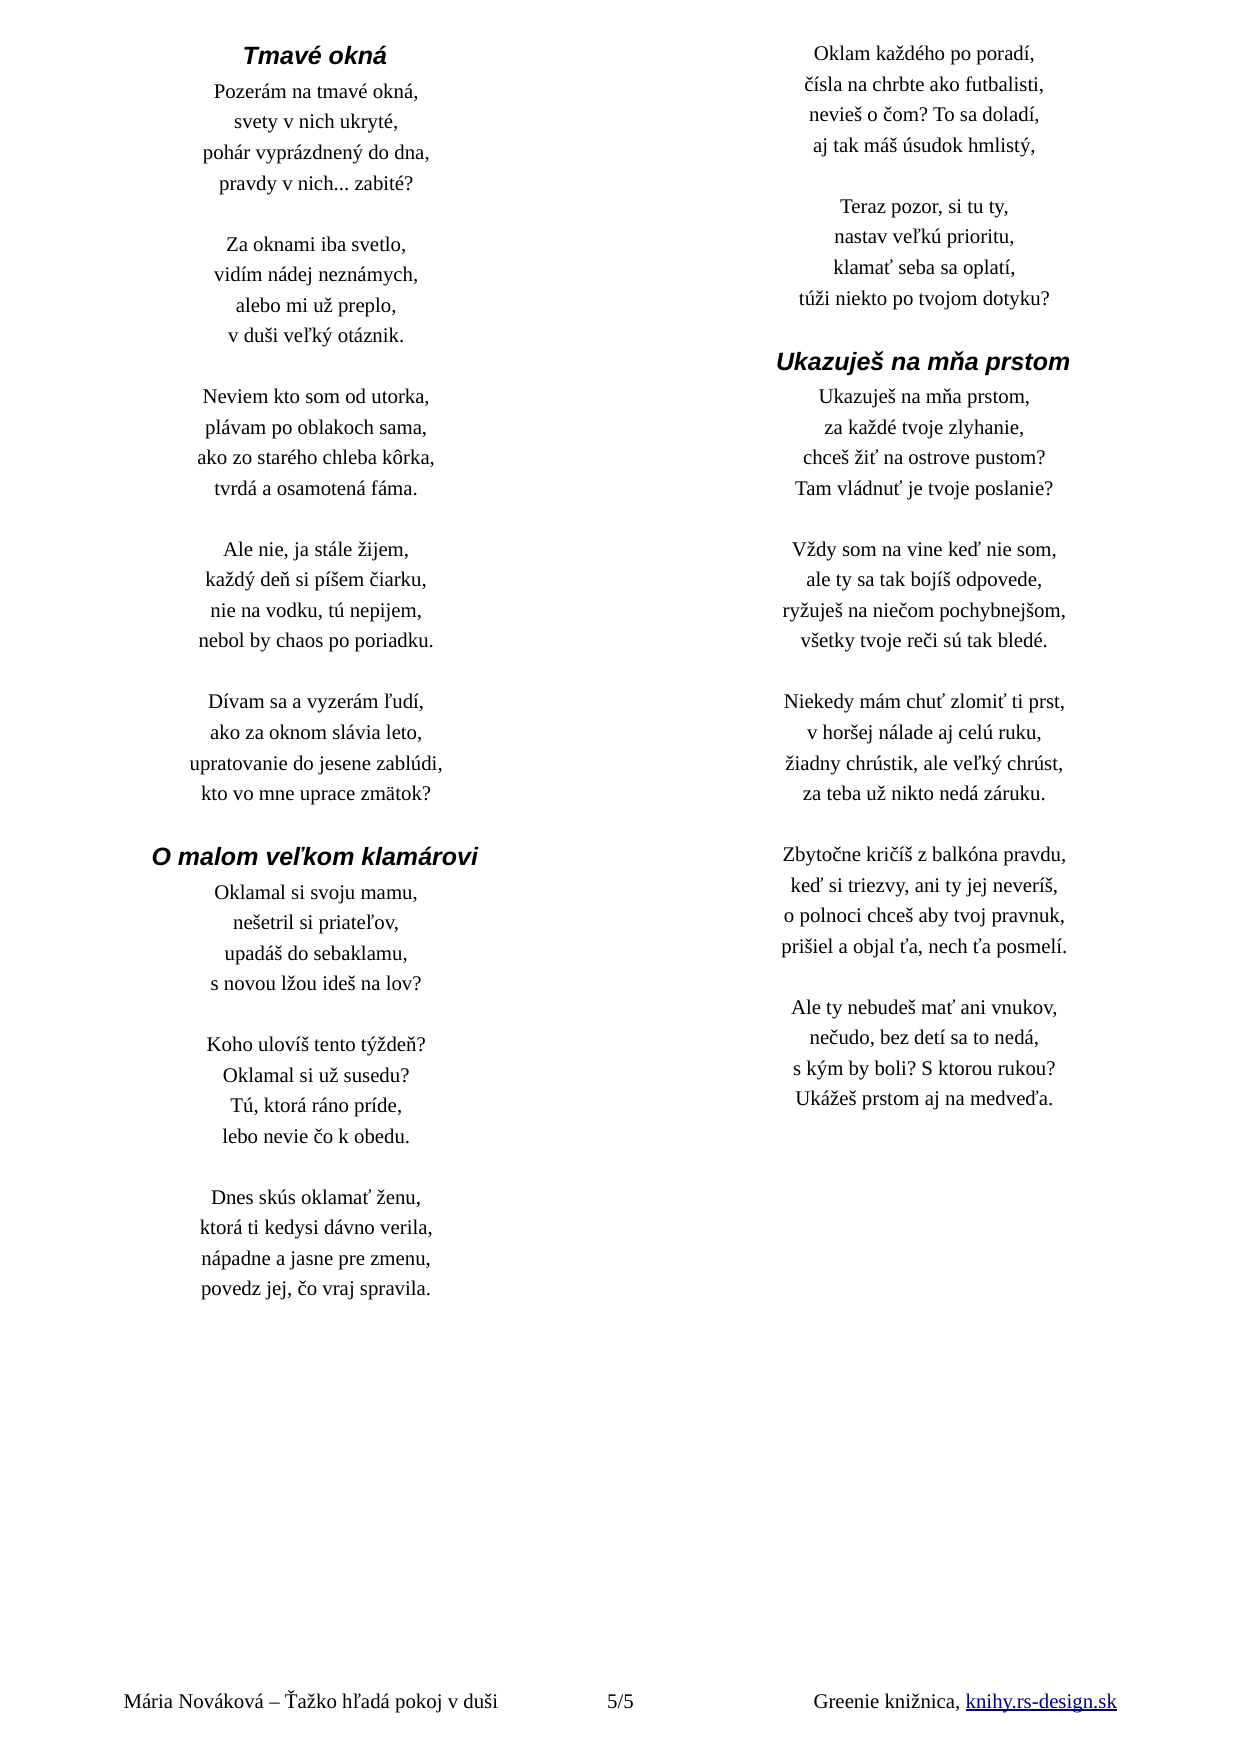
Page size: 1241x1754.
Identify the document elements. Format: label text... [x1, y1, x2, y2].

text ale ty sa tak bojíš odpovede, [649, 567, 1199, 591]
text pravdy v nich... zabité? [41, 171, 591, 194]
text Dívam sa a vyzerám ľudí, [41, 689, 591, 713]
text za každé tvoje zlyhanie, [649, 415, 1199, 439]
text v duši veľký otáznik. [41, 323, 591, 347]
text kto vo mne uprace zmätok? [41, 781, 591, 805]
text nevieš o čom? To sa doladí, [649, 102, 1199, 126]
text nešetril si priateľov, [41, 910, 591, 934]
text ako zo starého chleba kôrka, [41, 445, 591, 469]
text nastav veľkú prioritu, [649, 224, 1199, 248]
text Ukazuješ na mňa prstom, [649, 384, 1199, 408]
text Vždy som na vine keď nie som, [649, 537, 1199, 561]
text Neviem kto som od utorka, [41, 384, 591, 408]
text Ukážeš prstom aj na medveďa. [649, 1086, 1199, 1110]
text Oklamal si už susedu? [41, 1063, 591, 1087]
text nie na vodku, tú nepijem, [41, 598, 591, 622]
text žiadny chrústik, ale veľký chrúst, [649, 750, 1199, 774]
text za teba už nikto nedá záruku. [649, 781, 1199, 805]
text lebo nevie čo k obedu. [41, 1124, 591, 1148]
text chceš žiť na ostrove pustom? [649, 445, 1199, 469]
text Dnes skús oklamať ženu, [41, 1185, 591, 1209]
text svety v nich ukryté, [41, 109, 591, 133]
text pohár vyprázdnený do dna, [41, 140, 591, 164]
text aj tak máš úsudok hmlistý, [649, 133, 1199, 157]
text každý deň si píšem čiarku, [41, 567, 591, 591]
text nečudo, bez detí sa to nedá, [649, 1025, 1199, 1049]
text nebol by chaos po poriadku. [41, 628, 591, 652]
text o polnoci chceš aby tvoj pravnuk, [649, 903, 1199, 927]
text klamať seba sa oplatí, [649, 255, 1199, 279]
text ktorá ti kedysi dávno verila, [41, 1215, 591, 1239]
text Niekedy mám chuť zlomiť ti prst, [649, 689, 1199, 713]
text tvrdá a osamotená fáma. [41, 476, 591, 500]
text Ale nie, ja stále žijem, [41, 537, 591, 561]
subtitle Ukazuješ na mňa prstom [649, 347, 1199, 375]
text s kým by boli? S ktorou rukou? [649, 1056, 1199, 1080]
text túži niekto po tvojom dotyku? [649, 286, 1199, 309]
text povedz jej, čo vraj spravila. [41, 1276, 591, 1300]
text s novou lžou ideš na lov? [41, 971, 591, 995]
text Tam vládnuť je tvoje poslanie? [649, 476, 1199, 500]
text Pozerám na tmavé okná, [41, 79, 591, 103]
text Zbytočne kričíš z balkóna pravdu, [649, 842, 1199, 866]
text upratovanie do jesene zablúdi, [41, 750, 591, 774]
text ryžuješ na niečom pochybnejšom, [649, 598, 1199, 622]
subtitle O malom veľkom klamárovi [41, 842, 591, 871]
text čísla na chrbte ako futbalisti, [649, 72, 1199, 96]
text vidím nádej neznámych, [41, 262, 591, 286]
text Oklamal si svoju mamu, [41, 879, 591, 904]
text Za oknami iba svetlo, [41, 232, 591, 256]
text Ale ty nebudeš mať ani vnukov, [649, 994, 1199, 1019]
text Koho ulovíš tento týždeň? [41, 1032, 591, 1056]
text upadáš do sebaklamu, [41, 941, 591, 965]
text alebo mi už preplo, [41, 293, 591, 317]
text všetky tvoje reči sú tak bledé. [649, 628, 1199, 652]
text plávam po oblakoch sama, [41, 415, 591, 439]
text prišiel a objal ťa, nech ťa posmelí. [649, 933, 1199, 958]
text Oklam každého po poradí, [649, 41, 1199, 65]
text nápadne a jasne pre zmenu, [41, 1246, 591, 1270]
text ako za oknom slávia leto, [41, 720, 591, 744]
text Teraz pozor, si tu ty, [649, 194, 1199, 218]
text Tú, ktorá ráno príde, [41, 1093, 591, 1117]
text keď si triezvy, ani ty jej neveríš, [649, 872, 1199, 897]
text v horšej nálade aj celú ruku, [649, 720, 1199, 744]
subtitle Tmavé okná [41, 41, 591, 70]
